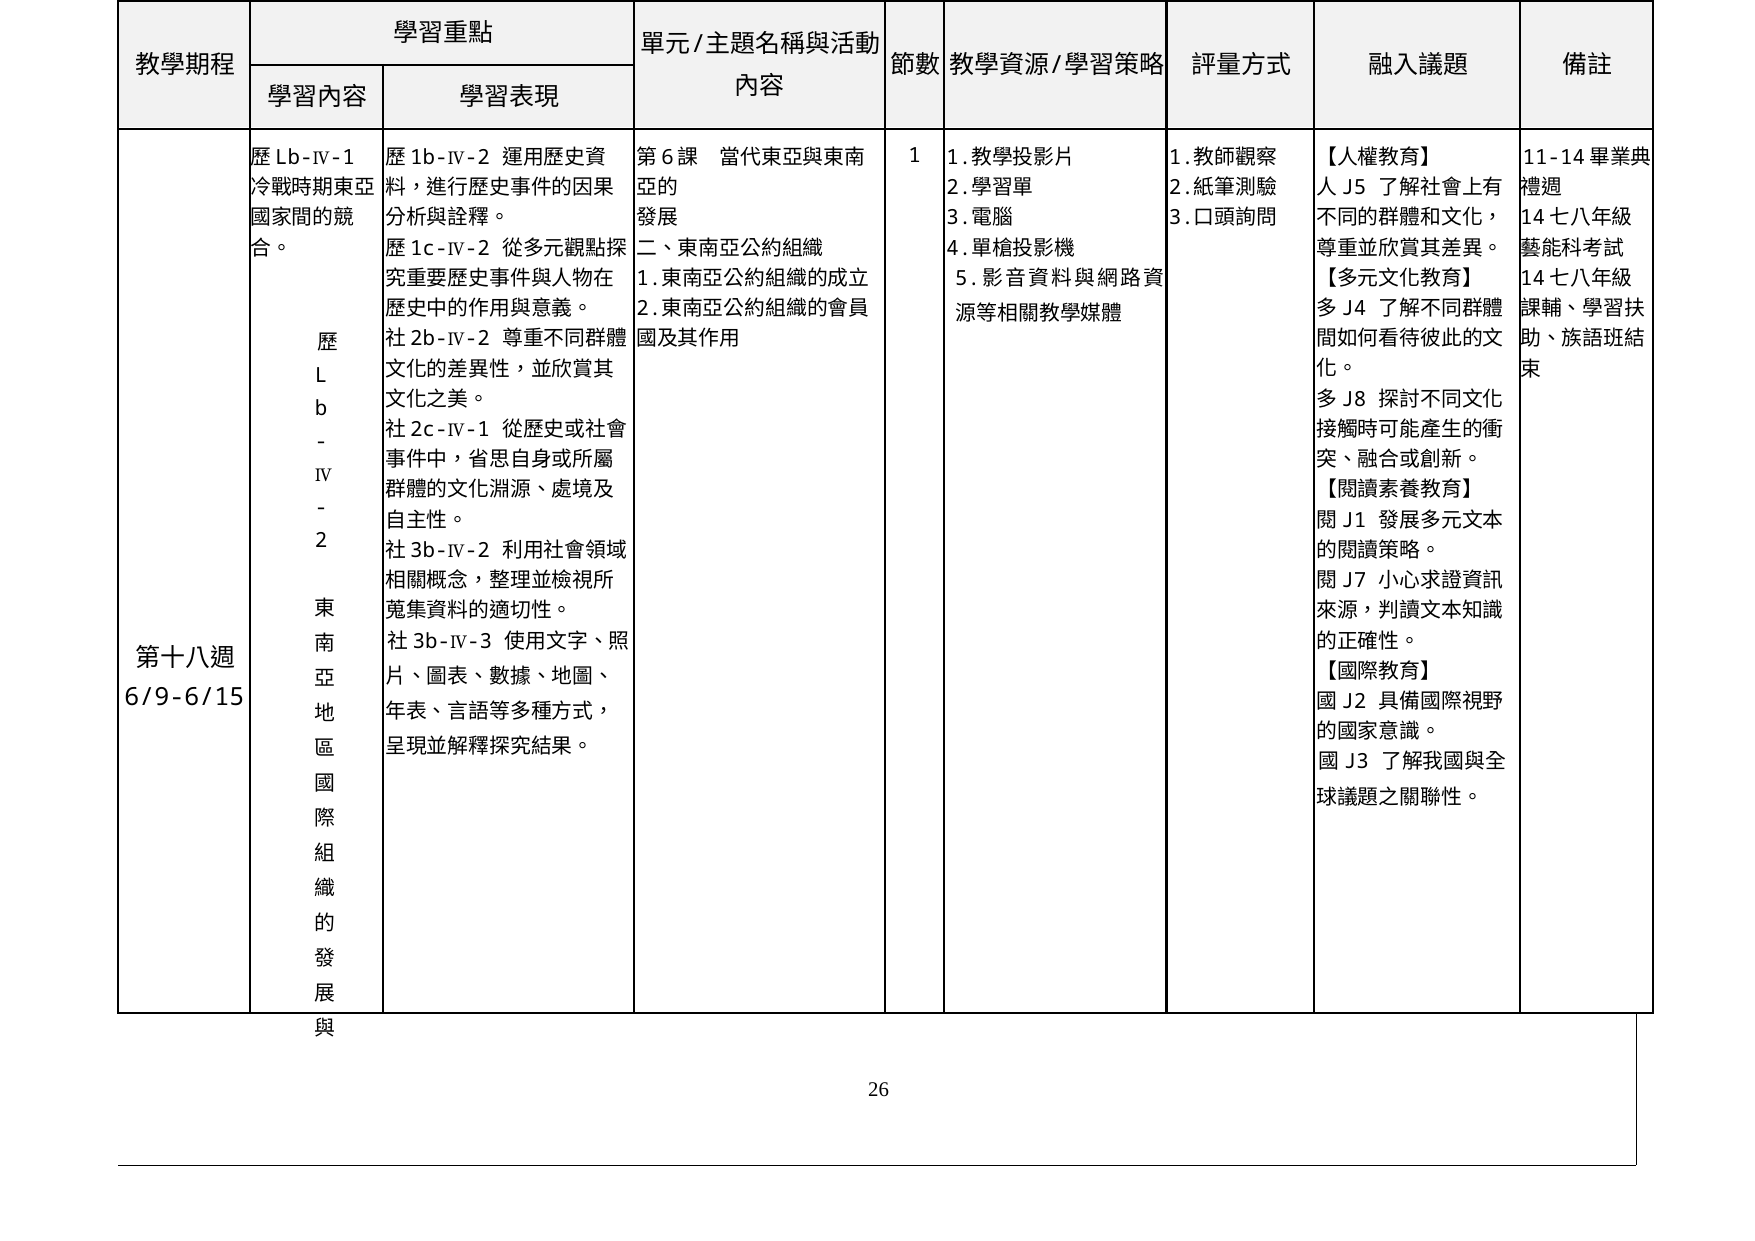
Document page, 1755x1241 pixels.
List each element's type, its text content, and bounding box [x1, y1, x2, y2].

table_cell 11-14畢業典禮週 14七八年級藝能科考試 14七八年級課輔、學習扶助、族語班結束 [1521, 130, 1652, 1012]
table_header 單元/主題名稱與活動內容 [635, 2, 884, 127]
table_header 學習重點 [251, 2, 633, 64]
table_header 節數 [886, 2, 943, 127]
table_cell 【人權教育】 人J5 了解社會上有不同的群體和文化，尊重並欣賞其差異。 【多元文化教育】 多J4 了解不同群體間如何看待彼此的文化。 多J8 探討不同文化接觸時可能產生的衝突、融合或創新。 【閱讀素養教育】 閱J1 發展多元文本的閱讀策略。 閱J7 小心求證資訊來源，判讀文本知識的正確性。 【國際教育】 國J2 具備國際視野的國家意識。 國J3 了解我國與全球議題之關聯性。 [1315, 130, 1519, 1012]
table_header 評量方式 [1168, 2, 1313, 127]
table_cell 歷Lb-Ⅳ-1 冷戰時期東亞國家間的競合。 歷Lb-Ⅳ-2 東南亞地區國際組織的發展與影響。 [251, 130, 382, 1012]
table_cell 1.教學投影片 2.學習單 3.電腦 4.單槍投影機 5.影音資料與網路資源等相關教學媒體 [945, 130, 1165, 1012]
table_cell 1 [886, 130, 943, 1012]
table_header 融入議題 [1315, 2, 1519, 127]
table_cell 1.教師觀察 2.紙筆測驗 3.口頭詢問 [1168, 130, 1313, 1012]
table_cell 第十八週6/9-6/15 [119, 130, 249, 1012]
table_cell 歷1b-Ⅳ-2 運用歷史資料，進行歷史事件的因果分析與詮釋。 歷1c-Ⅳ-2 從多元觀點探究重要歷史事件與人物在歷史中的作用與意義。 社2b-Ⅳ-2 尊重不同群體文化的差異性，並欣賞其文化之美。 社2c-Ⅳ-1 從歷史或社會事件中，省思自身或所屬群體的文化淵源、處境及自主性。 社3b-Ⅳ-2 利用社會領域相關概念，整理並檢視所蒐集資料的適切性。 社3b-Ⅳ-3 使用文字、照片、圖表、數據、地圖、年表、言語等多種方式，呈現並解釋探究結果。 [384, 130, 633, 1012]
table_header 教學期程 [119, 2, 249, 127]
table_cell 學習內容 [251, 66, 382, 127]
table_cell 學習表現 [384, 66, 633, 127]
table_header 教學資源/學習策略 [945, 2, 1165, 127]
table_cell 第6課 當代東亞與東南亞的 發展 二、東南亞公約組織 1.東南亞公約組織的成立 2.東南亞公約組織的會員國及其作用 [635, 130, 884, 1012]
table_header 備註 [1521, 2, 1652, 127]
